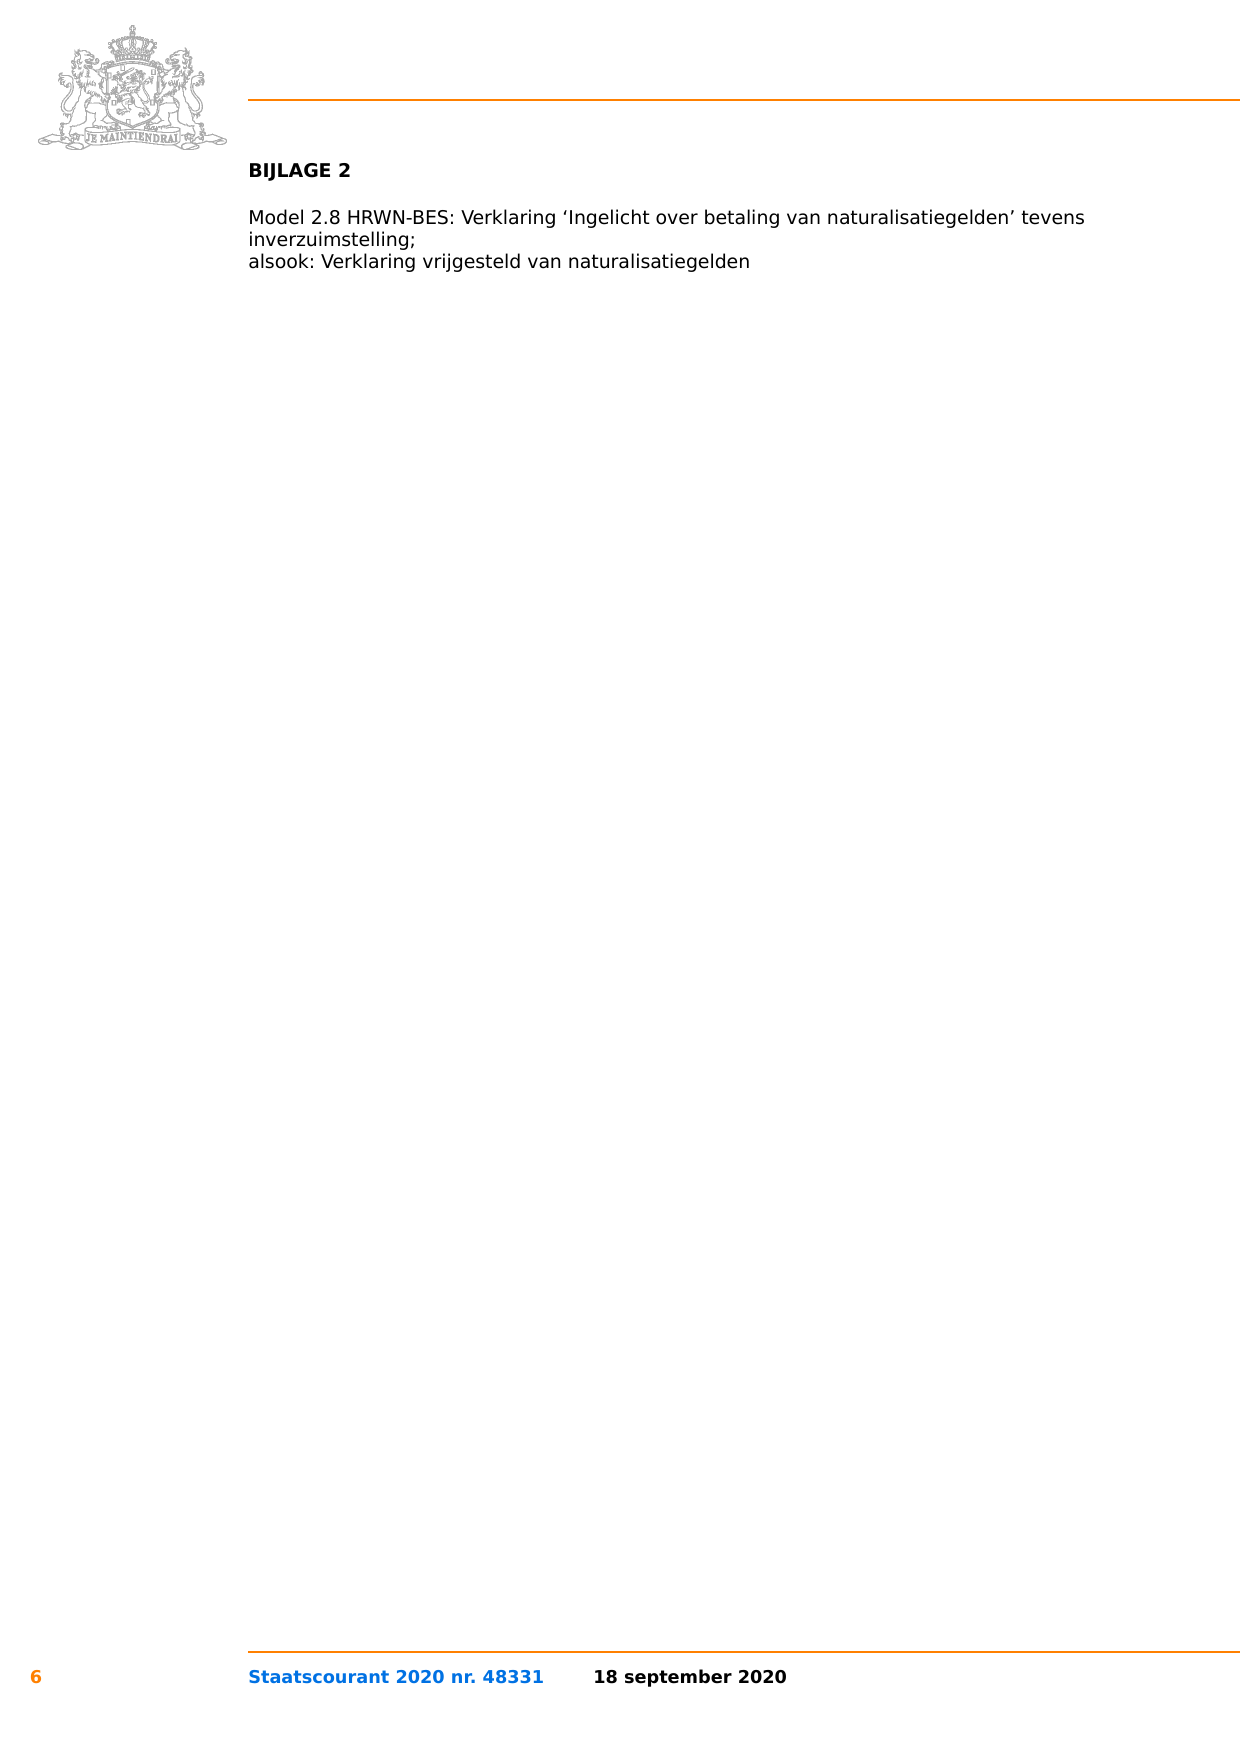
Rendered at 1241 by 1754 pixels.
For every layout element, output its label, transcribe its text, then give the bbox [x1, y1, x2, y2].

text Model 2.8 HRWN-BES: Verklaring ‘Ingelicht over betaling van naturalisatiegelden’ tevens inverzuimstelling; [248, 207, 1163, 251]
subtitle BIJLAGE 2 [248, 160, 1163, 182]
text alsook: Verklaring vrijgesteld van naturalisatiegelden [248, 251, 1163, 273]
picture [38, 25, 227, 150]
